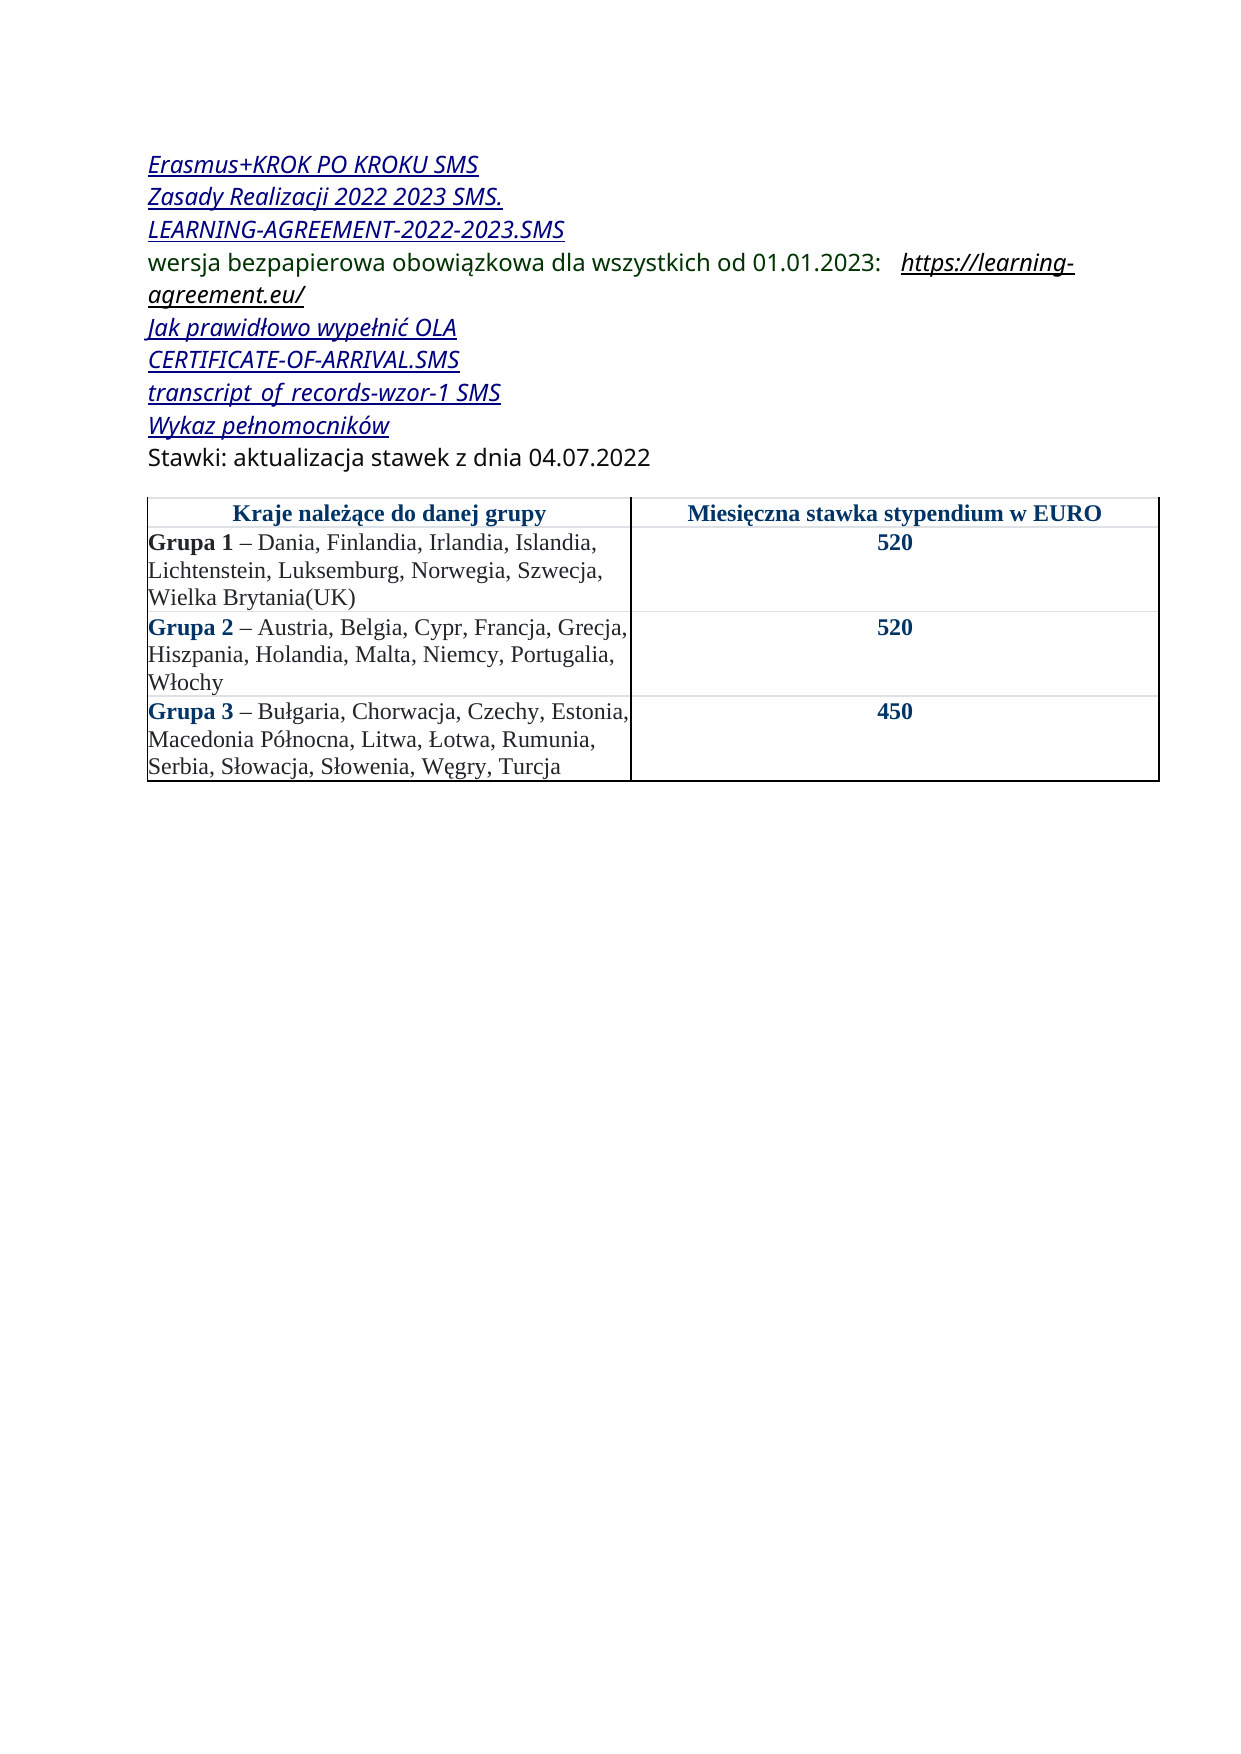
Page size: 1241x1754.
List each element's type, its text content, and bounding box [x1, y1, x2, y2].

text Stawki: aktualizacja stawek z dnia 04.07.2022 [148, 441, 1093, 474]
text LEARNING-AGREEMENT-2022-2023.SMS [148, 213, 1093, 245]
text Zasady Realizacji 2022 2023 SMS. [148, 180, 1093, 213]
text Jak prawidłowo wypełnić OLA [148, 311, 1093, 343]
table_cell Grupa 2 – Austria, Belgia, Cypr, Francja, Grecja, Hiszpania, Holandia, Malta, Niemcy, Portugalia, Włochy [148, 612, 630, 695]
table_header Kraje należące do danej grupy [148, 499, 630, 526]
text CERTIFICATE-OF-ARRIVAL.SMS [148, 343, 1093, 376]
table_cell 450 [632, 697, 1158, 780]
text transcript_of_records-wzor-1 SMS [148, 376, 1093, 408]
table_header Miesięczna stawka stypendium w EURO [632, 499, 1158, 526]
text wersja bezpapierowa obowiązkowa dla wszystkich od 01.01.2023: https://learning-agreement.eu/ [148, 245, 1093, 311]
table_cell 520 [632, 528, 1158, 611]
text Erasmus+KROK PO KROKU SMS [148, 148, 1093, 180]
table_cell Grupa 3 – Bułgaria, Chorwacja, Czechy, Estonia, Macedonia Północna, Litwa, Łotwa, Rumunia, Serbia, Słowacja, Słowenia, Węgry, Turcja [148, 697, 630, 780]
table_cell Grupa 1 – Dania, Finlandia, Irlandia, Islandia, Lichtenstein, Luksemburg, Norwegia, Szwecja, Wielka Brytania(UK) [148, 528, 630, 611]
table_cell 520 [632, 612, 1158, 695]
text Wykaz pełnomocników [148, 408, 1093, 441]
